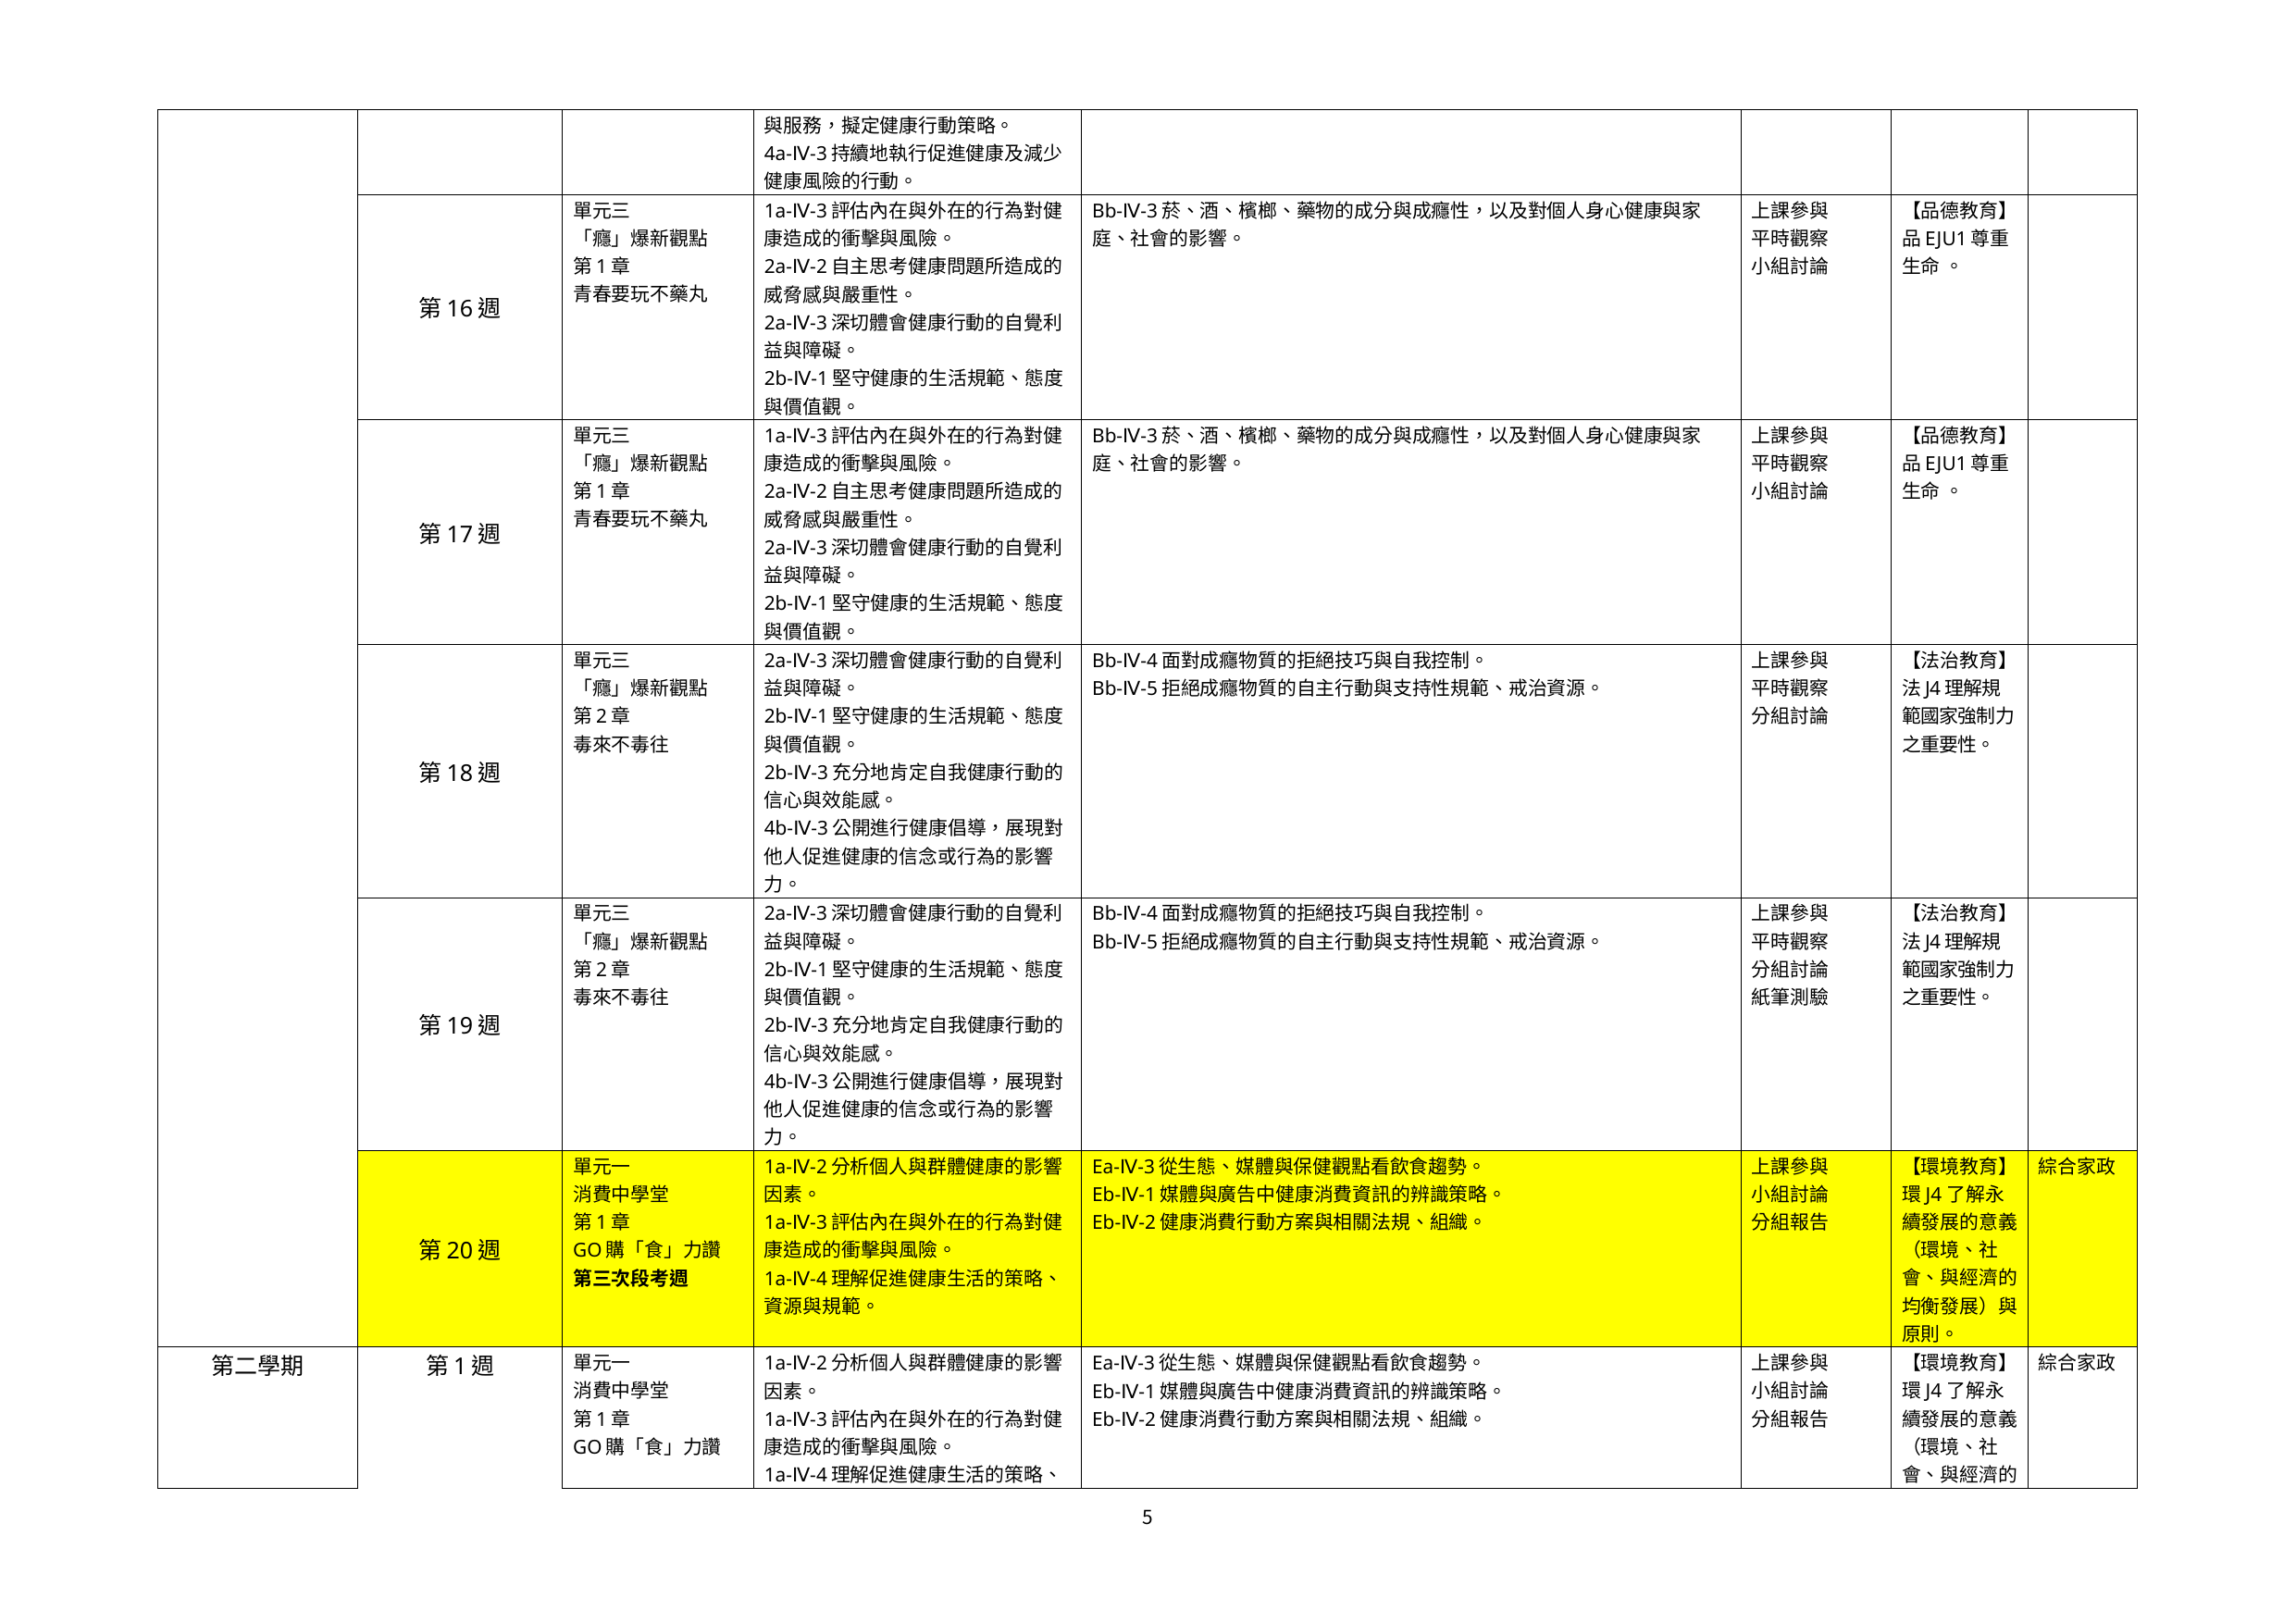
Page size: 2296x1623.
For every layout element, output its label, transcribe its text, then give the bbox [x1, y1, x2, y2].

table_cell 上課參與 平時觀察 分組討論 [1742, 645, 1891, 897]
table_cell 單元三 「癮」爆新觀點 第1章 青春要玩不藥丸 [563, 420, 753, 644]
table_cell Bb-Ⅳ-3菸、酒、檳榔、藥物的成分與成癮性，以及對個人身心健康與家庭、社會的影響。 [1082, 195, 1741, 419]
table_cell 上課參與 平時觀察 小組討論 [1742, 195, 1891, 419]
table_cell 第二學期 [158, 1347, 357, 1488]
table_cell 單元三 「癮」爆新觀點 第1章 青春要玩不藥丸 [563, 195, 753, 419]
table_cell 上課參與 小組討論 分組報告 [1742, 1151, 1891, 1346]
table_cell 【法治教育】 法J4理解規範國家強制力之重要性。 [1892, 645, 2028, 897]
table_cell 第18週 [358, 645, 562, 897]
table_cell 上課參與 小組討論 分組報告 [1742, 1347, 1891, 1488]
table_cell Bb-Ⅳ-4面對成癮物質的拒絕技巧與自我控制。 Bb-Ⅳ-5拒絕成癮物質的自主行動與支持性規範、戒治資源。 [1082, 898, 1741, 1150]
table_cell Ea-Ⅳ-3從生態、媒體與保健觀點看飲食趨勢。 Eb-Ⅳ-1媒體與廣告中健康消費資訊的辨識策略。 Eb-Ⅳ-2健康消費行動方案與相關法規、組織。 [1082, 1347, 1741, 1488]
table_cell 與服務，擬定健康行動策略。 4a-Ⅳ-3持續地執行促進健康及減少健康風險的行動。 [754, 110, 1081, 194]
table_cell 單元一 消費中學堂 第1章 GO購「食」力讚 第三次段考週 [563, 1151, 753, 1346]
table_cell 2a-Ⅳ-3深切體會健康行動的自覺利益與障礙。 2b-Ⅳ-1堅守健康的生活規範、態度與價值觀。 2b-Ⅳ-3充分地肯定自我健康行動的信心與效能感。 4b-Ⅳ-3公開進行健康倡導，展現對他人促進健康的信念或行為的影響力。 [754, 645, 1081, 897]
table_cell 第20週 [358, 1151, 562, 1346]
table_cell [2029, 420, 2137, 644]
table_cell 綜合家政 [2029, 1151, 2137, 1346]
table_cell [1082, 110, 1741, 194]
table_cell 綜合家政 [2029, 1347, 2137, 1488]
table_cell 第17週 [358, 420, 562, 644]
table_cell [358, 110, 562, 194]
table_cell 單元一 消費中學堂 第1章 GO購「食」力讚 [563, 1347, 753, 1488]
table_cell 【環境教育】 環 J4 了解永續發展的意義（環境、社會、與經濟的 [1892, 1347, 2028, 1488]
table_cell 【法治教育】 法J4理解規範國家強制力之重要性。 [1892, 898, 2028, 1150]
table_cell 2a-Ⅳ-3深切體會健康行動的自覺利益與障礙。 2b-Ⅳ-1堅守健康的生活規範、態度與價值觀。 2b-Ⅳ-3充分地肯定自我健康行動的信心與效能感。 4b-Ⅳ-3公開進行健康倡導，展現對他人促進健康的信念或行為的影響力。 [754, 898, 1081, 1150]
table_cell 上課參與 平時觀察 小組討論 [1742, 420, 1891, 644]
table_cell 1a-Ⅳ-2分析個人與群體健康的影響因素。 1a-Ⅳ-3評估內在與外在的行為對健康造成的衝擊與風險。 1a-Ⅳ-4理解促進健康生活的策略、資源與規範。 [754, 1151, 1081, 1346]
table_cell 第1週 [358, 1347, 562, 1488]
table_cell 上課參與 平時觀察 分組討論 紙筆測驗 [1742, 898, 1891, 1150]
table_cell 第19週 [358, 898, 562, 1150]
table_cell 【品德教育】 品EJU1尊重生命 。 [1892, 420, 2028, 644]
table_cell [2029, 195, 2137, 419]
table_cell 1a-Ⅳ-3評估內在與外在的行為對健康造成的衝擊與風險。 2a-Ⅳ-2自主思考健康問題所造成的威脅感與嚴重性。 2a-Ⅳ-3深切體會健康行動的自覺利益與障礙。 2b-Ⅳ-1堅守健康的生活規範、態度與價值觀。 [754, 195, 1081, 419]
table_cell [2029, 110, 2137, 194]
table_cell 【環境教育】 環 J4 了解永續發展的意義（環境、社會、與經濟的均衡發展）與原則。 [1892, 1151, 2028, 1346]
table_cell [563, 110, 753, 194]
table_cell [2029, 645, 2137, 897]
table_cell Bb-Ⅳ-4面對成癮物質的拒絕技巧與自我控制。 Bb-Ⅳ-5拒絕成癮物質的自主行動與支持性規範、戒治資源。 [1082, 645, 1741, 897]
table_cell 1a-Ⅳ-2分析個人與群體健康的影響因素。 1a-Ⅳ-3評估內在與外在的行為對健康造成的衝擊與風險。 1a-Ⅳ-4理解促進健康生活的策略、 [754, 1347, 1081, 1488]
table_cell 單元三 「癮」爆新觀點 第2章 毒來不毒往 [563, 645, 753, 897]
table_cell Bb-Ⅳ-3菸、酒、檳榔、藥物的成分與成癮性，以及對個人身心健康與家庭、社會的影響。 [1082, 420, 1741, 644]
table_cell [2029, 898, 2137, 1150]
table_cell 【品德教育】 品EJU1尊重生命 。 [1892, 195, 2028, 419]
table_cell [1742, 110, 1891, 194]
table_cell 第16週 [358, 195, 562, 419]
table_cell 單元三 「癮」爆新觀點 第2章 毒來不毒往 [563, 898, 753, 1150]
table_cell 1a-Ⅳ-3評估內在與外在的行為對健康造成的衝擊與風險。 2a-Ⅳ-2自主思考健康問題所造成的威脅感與嚴重性。 2a-Ⅳ-3深切體會健康行動的自覺利益與障礙。 2b-Ⅳ-1堅守健康的生活規範、態度與價值觀。 [754, 420, 1081, 644]
table_cell [1892, 110, 2028, 194]
table_cell Ea-Ⅳ-3從生態、媒體與保健觀點看飲食趨勢。 Eb-Ⅳ-1媒體與廣告中健康消費資訊的辨識策略。 Eb-Ⅳ-2健康消費行動方案與相關法規、組織。 [1082, 1151, 1741, 1346]
